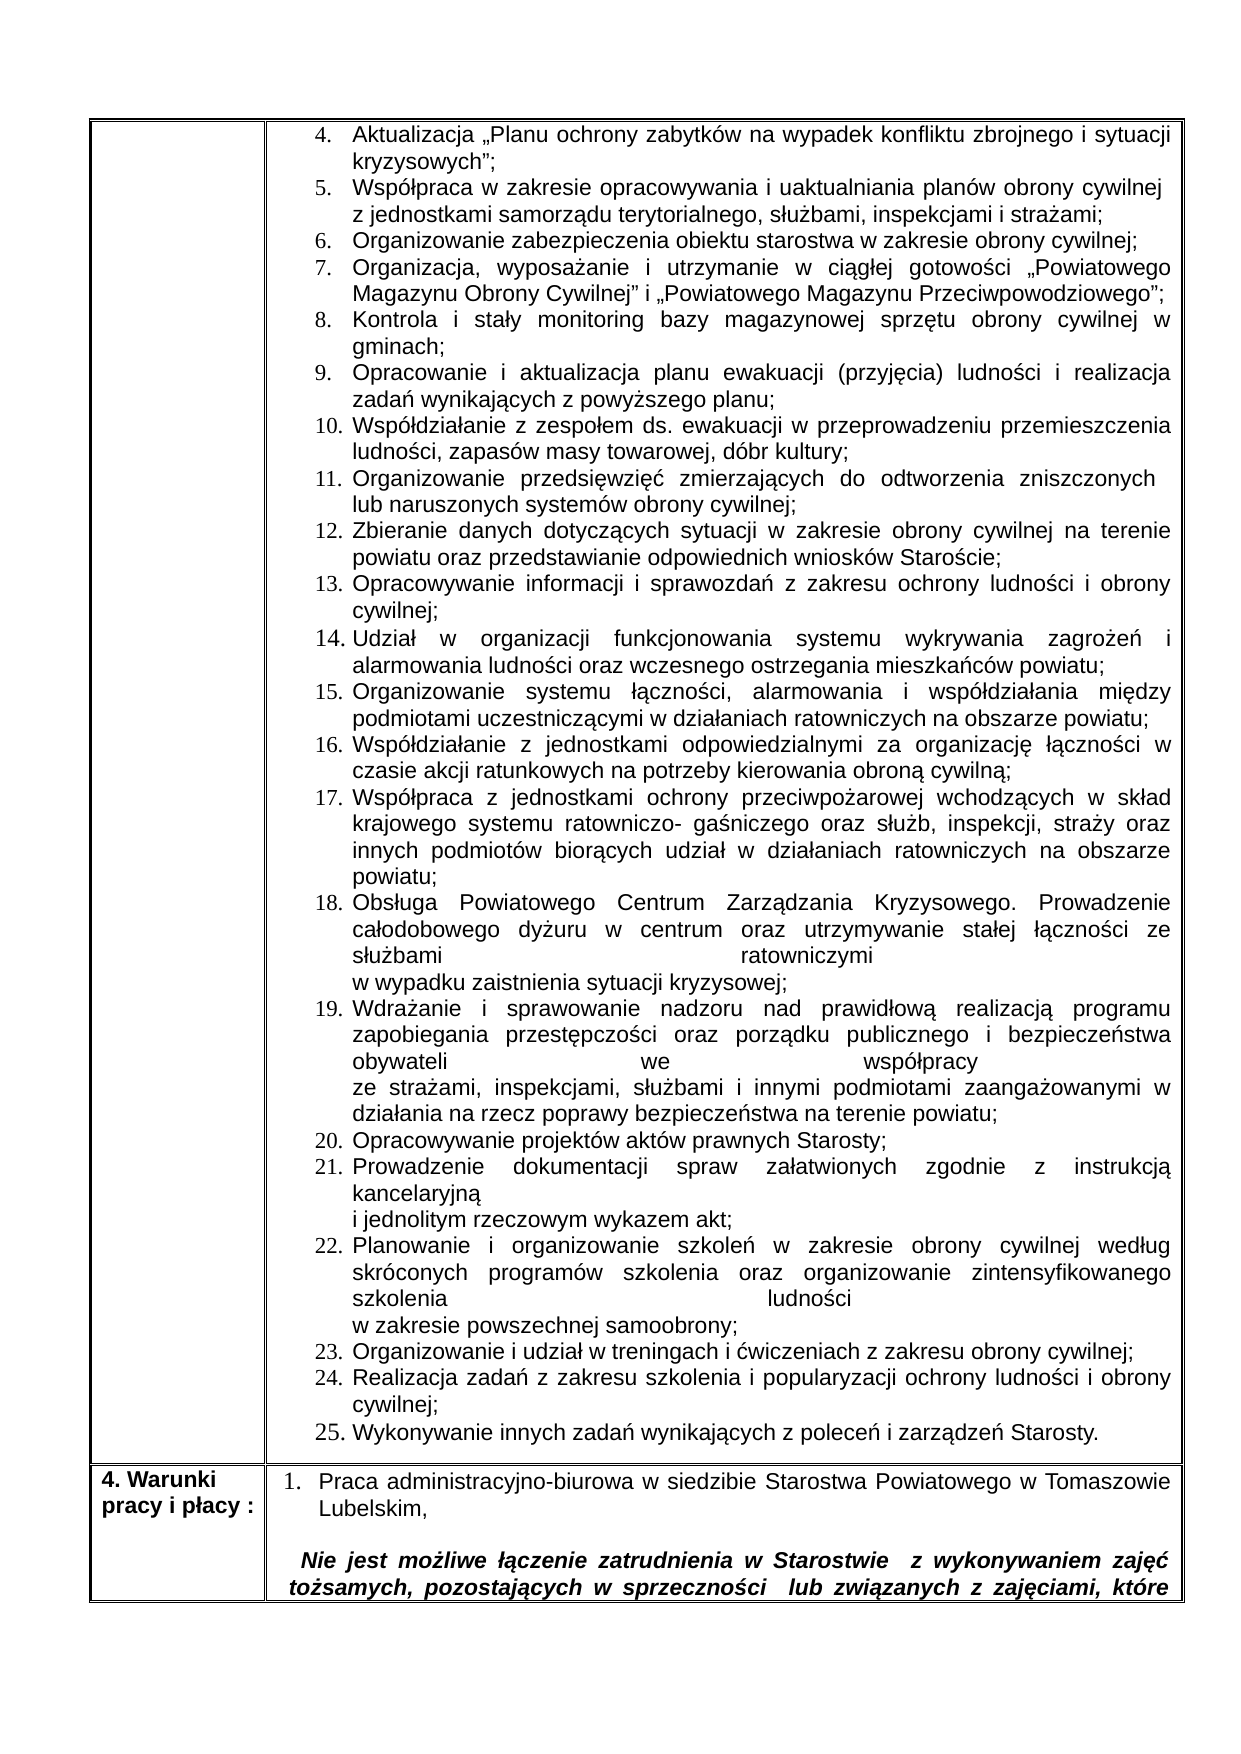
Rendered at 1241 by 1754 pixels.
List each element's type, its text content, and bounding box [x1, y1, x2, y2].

table_cell Zapewnienie zgodnej z prawem realizacji zadań na zajmowanym stanowisku, w tym: Realizacja zadań związanych z monitorowaniem zagrożeń, ostrzeganiem ludności i usuwaniem skutków zagrożeń na terenie powiatu; Udział w tworzeniu zasobów możliwych do wykorzystania przy realizacji zadań powiatu w zakresie ochrony ludności, przeciwdziałania skutkom sytuacji kryzysowych oraz innych zagrożeń; Organizowanie działań wynikających z realizacji planu obrony cywilnej powiatu oraz uaktualnianie go stosownie do zaistniałej sytuacji i podjętych decyzji; Aktualizacja „Planu ochrony zabytków na wypadek konfliktu zbrojnego i sytuacji kryzysowych”; Współpraca w zakresie opracowywania i uaktualniania planów obrony cywilnej z jednostkami samorządu terytorialnego, służbami, inspekcjami i strażami; Organizowanie zabezpieczenia obiektu starostwa w zakresie obrony cywilnej; Organizacja, wyposażanie i utrzymanie w ciągłej gotowości „Powiatowego Magazynu Obrony Cywilnej” i „Powiatowego Magazynu Przeciwpowodziowego”; Kontrola i stały monitoring bazy magazynowej sprzętu obrony cywilnej w gminach; Opracowanie i aktualizacja planu ewakuacji (przyjęcia) ludności i realizacja zadań wynikających z powyższego planu; Współdziałanie z zespołem ds. ewakuacji w przeprowadzeniu przemieszczenia ludności, zapasów masy towarowej, dóbr kultury; Organizowanie przedsięwzięć zmierzających do odtworzenia zniszczonych lub naruszonych systemów obrony cywilnej; Zbieranie danych dotyczących sytuacji w zakresie obrony cywilnej na terenie powiatu oraz przedstawianie odpowiednich wniosków Staroście; Opracowywanie informacji i sprawozdań z zakresu ochrony ludności i obrony cywilnej; Udział w organizacji funkcjonowania systemu wykrywania zagrożeń i alarmowania ludności oraz wczesnego ostrzegania mieszkańców powiatu; Organizowanie systemu łączności, alarmowania i współdziałania między podmiotami uczestniczącymi w działaniach ratowniczych na obszarze powiatu; Współdziałanie z jednostkami odpowiedzialnymi za organizację łączności w czasie akcji ratunkowych na potrzeby kierowania obroną cywilną; Współpraca z jednostkami ochrony przeciwpożarowej wchodzących w skład krajowego systemu ratowniczo- gaśniczego oraz służb, inspekcji, straży oraz innych podmiotów biorących udział w działaniach ratowniczych na obszarze powiatu; Obsługa Powiatowego Centrum Zarządzania Kryzysowego. Prowadzenie całodobowego dyżuru w centrum oraz utrzymywanie stałej łączności ze służbami ratowniczymi w wypadku zaistnienia sytuacji kryzysowej; Wdrażanie i sprawowanie nadzoru nad prawidłową realizacją programu zapobiegania przestępczości oraz porządku publicznego i bezpieczeństwa obywateli we współpracy ze strażami, inspekcjami, służbami i innymi podmiotami zaangażowanymi w działania na rzecz poprawy bezpieczeństwa na terenie powiatu; Opracowywanie projektów aktów prawnych Starosty; Prowadzenie dokumentacji spraw załatwionych zgodnie z instrukcją kancelaryjną i jednolitym rzeczowym wykazem akt; Planowanie i organizowanie szkoleń w zakresie obrony cywilnej według skróconych programów szkolenia oraz organizowanie zintensyfikowanego szkolenia ludności w zakresie powszechnej samoobrony; Organizowanie i udział w treningach i ćwiczeniach z zakresu obrony cywilnej; Realizacja zadań z zakresu szkolenia i popularyzacji ochrony ludności i obrony cywilnej; Wykonywanie innych zadań wynikających z poleceń i zarządzeń Starosty. [267, 122, 1181, 1463]
table_cell [92, 122, 264, 1463]
table_cell 4. Warunki pracy i płacy : [92, 1466, 264, 1600]
table_cell Praca administracyjno-biurowa w siedzibie Starostwa Powiatowego w Tomaszowie Lubelskim, Nie jest możliwe łączenie zatrudnienia w Starostwie z wykonywaniem zajęć tożsamych, pozostających w sprzeczności lub związanych z zajęciami, które [267, 1466, 1181, 1600]
